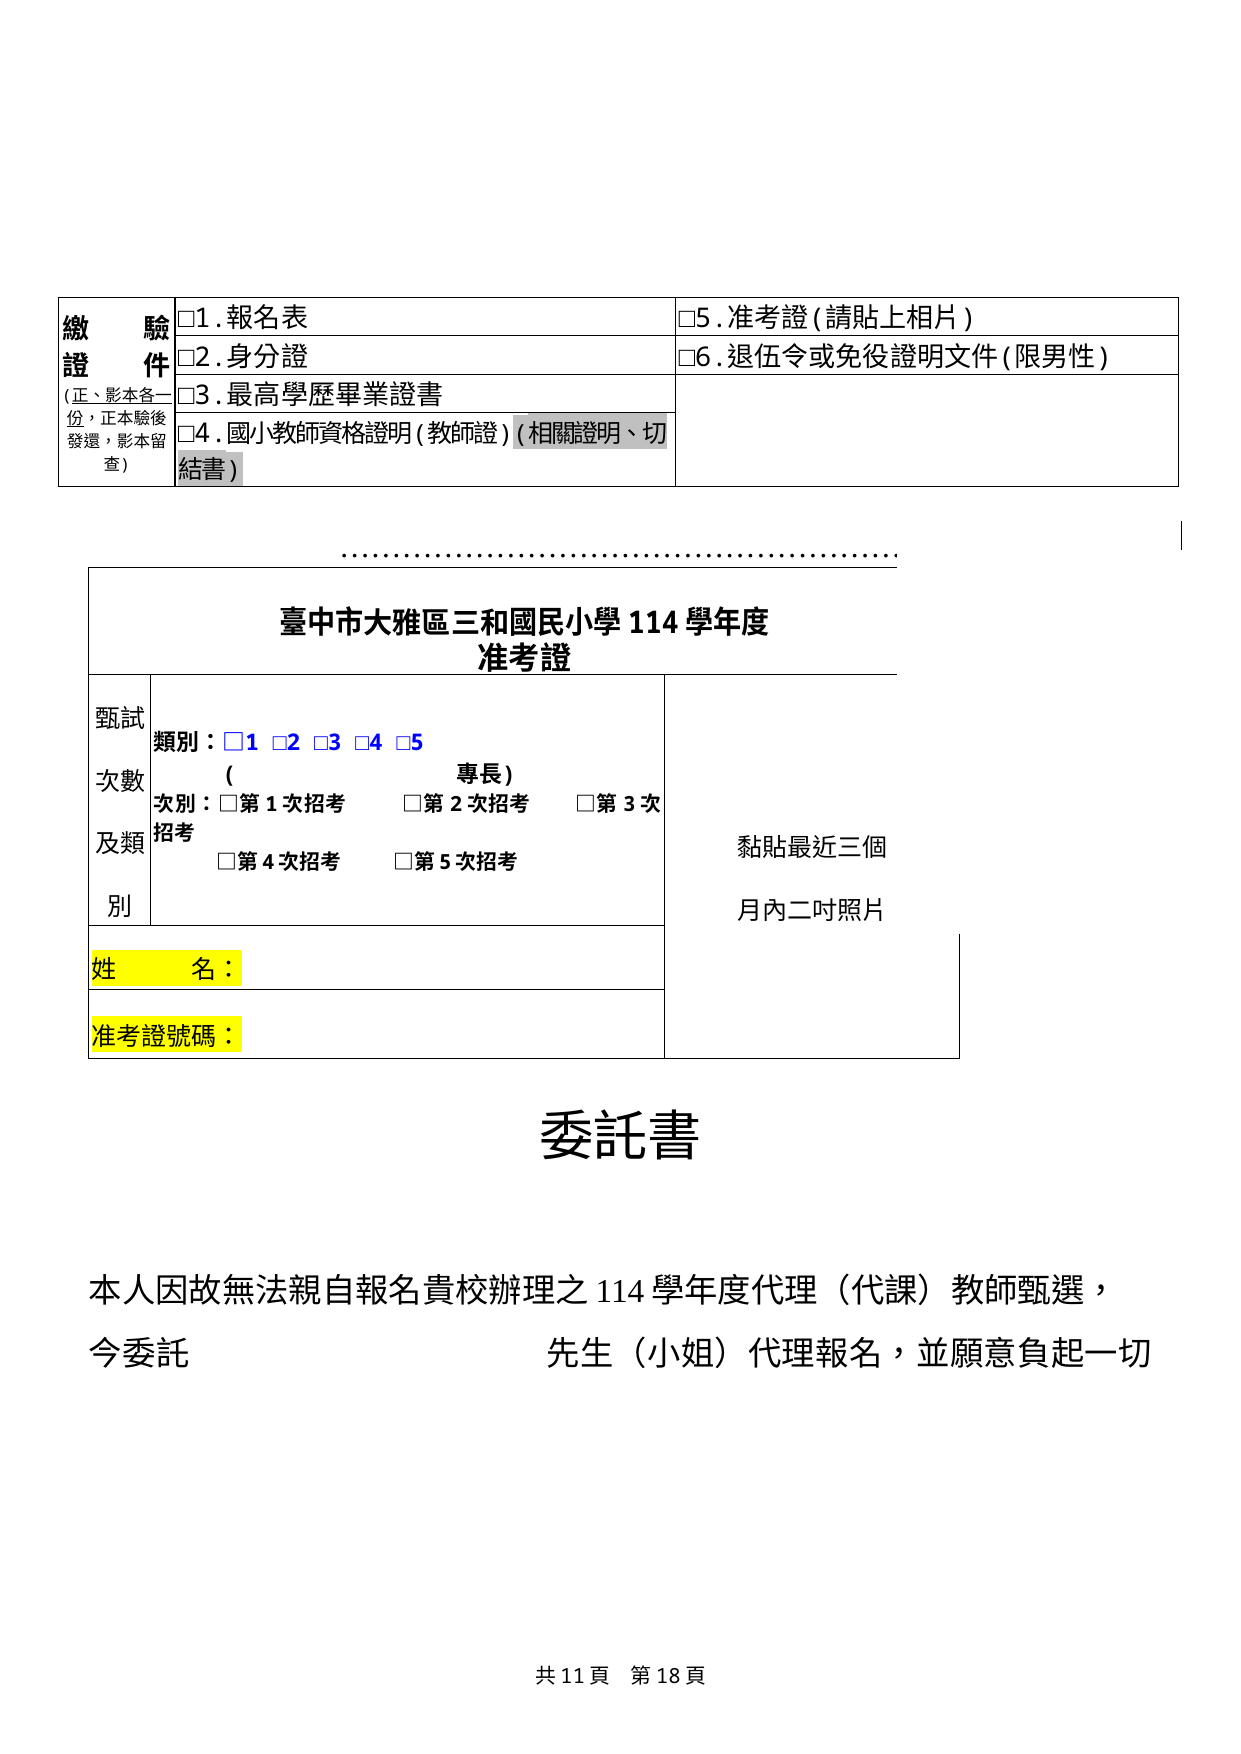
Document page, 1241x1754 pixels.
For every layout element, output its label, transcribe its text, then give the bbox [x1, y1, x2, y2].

table_cell □3.最高學歷畢業證書 [176, 375, 675, 412]
table_cell □6.退伍令或免役證明文件(限男性) [676, 336, 1178, 374]
table_cell 類別：□1 □2 □3 □4 □5 ( 專長) 次別：□第1次招考 □第2次招考 □第3次招考 □第4次招考 □第5次招考 [151, 675, 664, 925]
table_cell 姓 名： [89, 926, 664, 989]
table_cell □5.准考證(請貼上相片) [676, 298, 1178, 335]
table_cell □1.報名表 [176, 298, 675, 335]
table_cell 甄試次數 及類別 [89, 675, 150, 925]
table_cell [676, 375, 1178, 486]
text 今委託 先生（小姐）代理報名，並願意負起一切 [89, 1309, 1152, 1372]
table_cell 繳 驗 證 件 (正、影本各一份，正本驗後發還，影本留查) [59, 298, 174, 486]
table_cell 黏貼最近三個 月內二吋照片 [665, 675, 959, 1058]
table_cell 准考證號碼： [89, 990, 664, 1058]
text [14, 502, 63, 928]
text ……………………………………………… [89, 504, 1197, 934]
table_header 臺中市大雅區三和國民小學114學年度 准考證 [89, 568, 897, 674]
text 本人因故無法親自報名貴校辦理之114學年度代理（代課）教師甄選， [89, 1247, 1152, 1309]
table_cell □2.身分證 [176, 336, 675, 374]
table_cell □4.國小教師資格證明(教師證)(相關證明、切結書) [176, 413, 675, 486]
text 委託書 [89, 1059, 1152, 1184]
